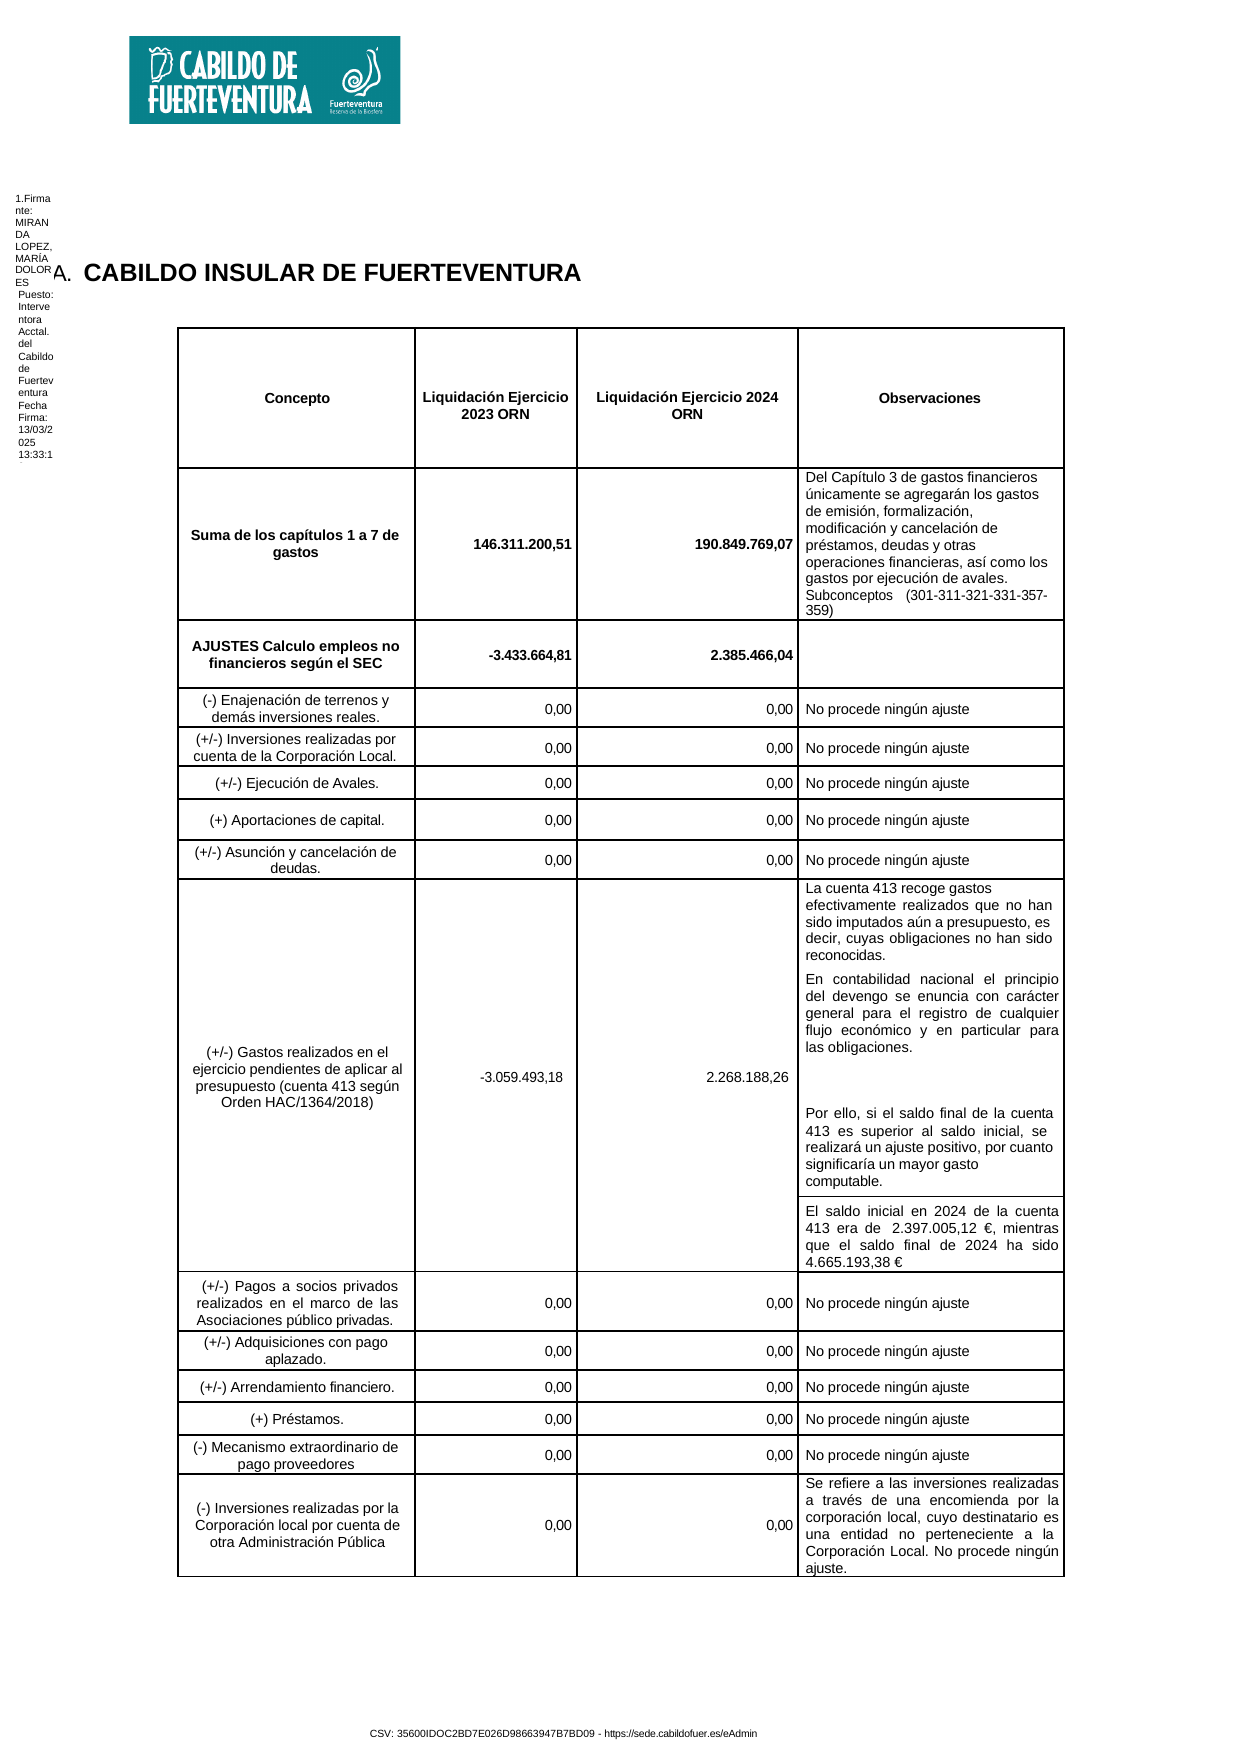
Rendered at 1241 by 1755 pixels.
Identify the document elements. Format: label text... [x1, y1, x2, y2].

table_cell El saldo inicial en 2024 de la cuenta 413 era de 2.397.005,12 €, mientras que el saldo final de 2024 ha sido 4.665.193,38 € [799, 1197, 1063, 1271]
table_cell 0,00 [416, 767, 576, 798]
table_cell (+/-) Ejecución de Avales. [179, 767, 414, 798]
table_cell 0,00 [416, 1403, 576, 1434]
table_cell 0,00 [416, 1371, 576, 1401]
table_cell 0,00 [416, 689, 576, 726]
table_cell 0,00 [416, 1475, 576, 1576]
table_cell No procede ningún ajuste [799, 689, 1063, 726]
table_cell Del Capítulo 3 de gastos financieros únicamente se agregarán los gastos de emisión, formalización, modificación y cancelación de préstamos, deudas y otras operaciones financieras, así como los gastos por ejecución de avales. Subconceptos (301-311-321-331-357- 359) [799, 469, 1063, 618]
table_cell 0,00 [578, 1436, 797, 1473]
table_cell 0,00 [416, 1436, 576, 1473]
table_header Observaciones [799, 329, 1063, 467]
table_cell 0,00 [578, 1332, 797, 1368]
table_cell 0,00 [578, 1371, 797, 1401]
table_cell 0,00 [578, 1403, 797, 1434]
table_header Liquidación Ejercicio 2024 ORN [578, 329, 797, 467]
table_cell (+/-) Inversiones realizadas por cuenta de la Corporación Local. [179, 728, 414, 765]
table_cell No procede ningún ajuste [799, 841, 1063, 877]
table_cell 0,00 [578, 1475, 797, 1576]
table_cell No procede ningún ajuste [799, 767, 1063, 798]
table_cell No procede ningún ajuste [799, 1273, 1063, 1329]
table_cell 0,00 [416, 841, 576, 877]
text Puesto: Interventora Acctal. del Cabildo de Fuerteventura Fecha Firma: 13/03/2025 13:33:13 [18, 289, 54, 462]
table_cell No procede ningún ajuste [799, 1371, 1063, 1401]
table_cell 0,00 [578, 800, 797, 838]
table_cell 2.385.466,04 [578, 621, 797, 687]
table_cell 146.311.200,51 [416, 469, 576, 618]
table_cell -3.433.664,81 [416, 621, 576, 687]
table_cell -3.059.493,18 [416, 880, 576, 1271]
table_cell (+/-) Gastos realizados en el ejercicio pendientes de aplicar al presupuesto (cuenta 413 según Orden HAC/1364/2018) [179, 880, 414, 1271]
table_cell (+/-) Arrendamiento financiero. [179, 1371, 414, 1401]
table_cell 0,00 [578, 767, 797, 798]
table_cell No procede ningún ajuste [799, 1436, 1063, 1473]
table_cell AJUSTES Calculo empleos no financieros según el SEC [179, 621, 414, 687]
table_cell (-) Inversiones realizadas por la Corporación local por cuenta de otra Administración Pública [179, 1475, 414, 1576]
table_cell 190.849.769,07 [578, 469, 797, 618]
table_cell La cuenta 413 recoge gastos efectivamente realizados que no han sido imputados aún a presupuesto, es decir, cuyas obligaciones no han sido reconocidas. En contabilidad nacional el principio del devengo se enuncia con carácter general para el registro de cualquier flujo económico y en particular para las obligaciones. Por ello, si el saldo final de la cuenta 413 es superior al saldo inicial, se realizará un ajuste positivo, por cuanto significaría un mayor gasto computable. [799, 880, 1063, 1196]
table_header Concepto [179, 329, 414, 467]
table_cell Se refiere a las inversiones realizadas a través de una encomienda por la corporación local, cuyo destinatario es una entidad no perteneciente a la Corporación Local. No procede ningún ajuste. [799, 1475, 1063, 1576]
table_header Liquidación Ejercicio 2023 ORN [416, 329, 576, 467]
table_cell (+/-) Pagos a socios privados realizados en el marco de las Asociaciones público privadas. [179, 1272, 414, 1329]
table_cell (+/-) Adquisiciones con pago aplazado. [179, 1332, 414, 1368]
table_cell 0,00 [416, 1332, 576, 1368]
table_cell (-) Enajenación de terrenos y demás inversiones reales. [179, 689, 414, 726]
list CABILDO INSULAR DE FUERTEVENTURA [54, 258, 1157, 287]
table_cell No procede ningún ajuste [799, 1403, 1063, 1434]
table_cell No procede ningún ajuste [799, 728, 1063, 765]
text 1.Firmante: MIRANDA LOPEZ,MARÍA DOLORES [15, 192, 54, 288]
table_cell 0,00 [416, 728, 576, 765]
table_cell No procede ningún ajuste [799, 800, 1063, 838]
table_cell 0,00 [578, 1272, 797, 1329]
table_cell (-) Mecanismo extraordinario de pago proveedores [179, 1436, 414, 1473]
table_cell 2.268.188,26 [578, 880, 797, 1271]
table_cell 0,00 [416, 800, 576, 838]
table_cell No procede ningún ajuste [799, 1332, 1063, 1368]
table_cell 0,00 [578, 728, 797, 765]
table_cell (+) Préstamos. [179, 1403, 414, 1434]
table_cell (+/-) Asunción y cancelación de deudas. [179, 841, 414, 877]
table_cell 0,00 [578, 841, 797, 877]
table_cell 0,00 [578, 689, 797, 726]
table_cell Suma de los capítulos 1 a 7 de gastos [179, 469, 414, 618]
table_cell 0,00 [416, 1272, 576, 1329]
table_cell [799, 621, 1063, 687]
table_cell (+) Aportaciones de capital. [179, 800, 414, 838]
